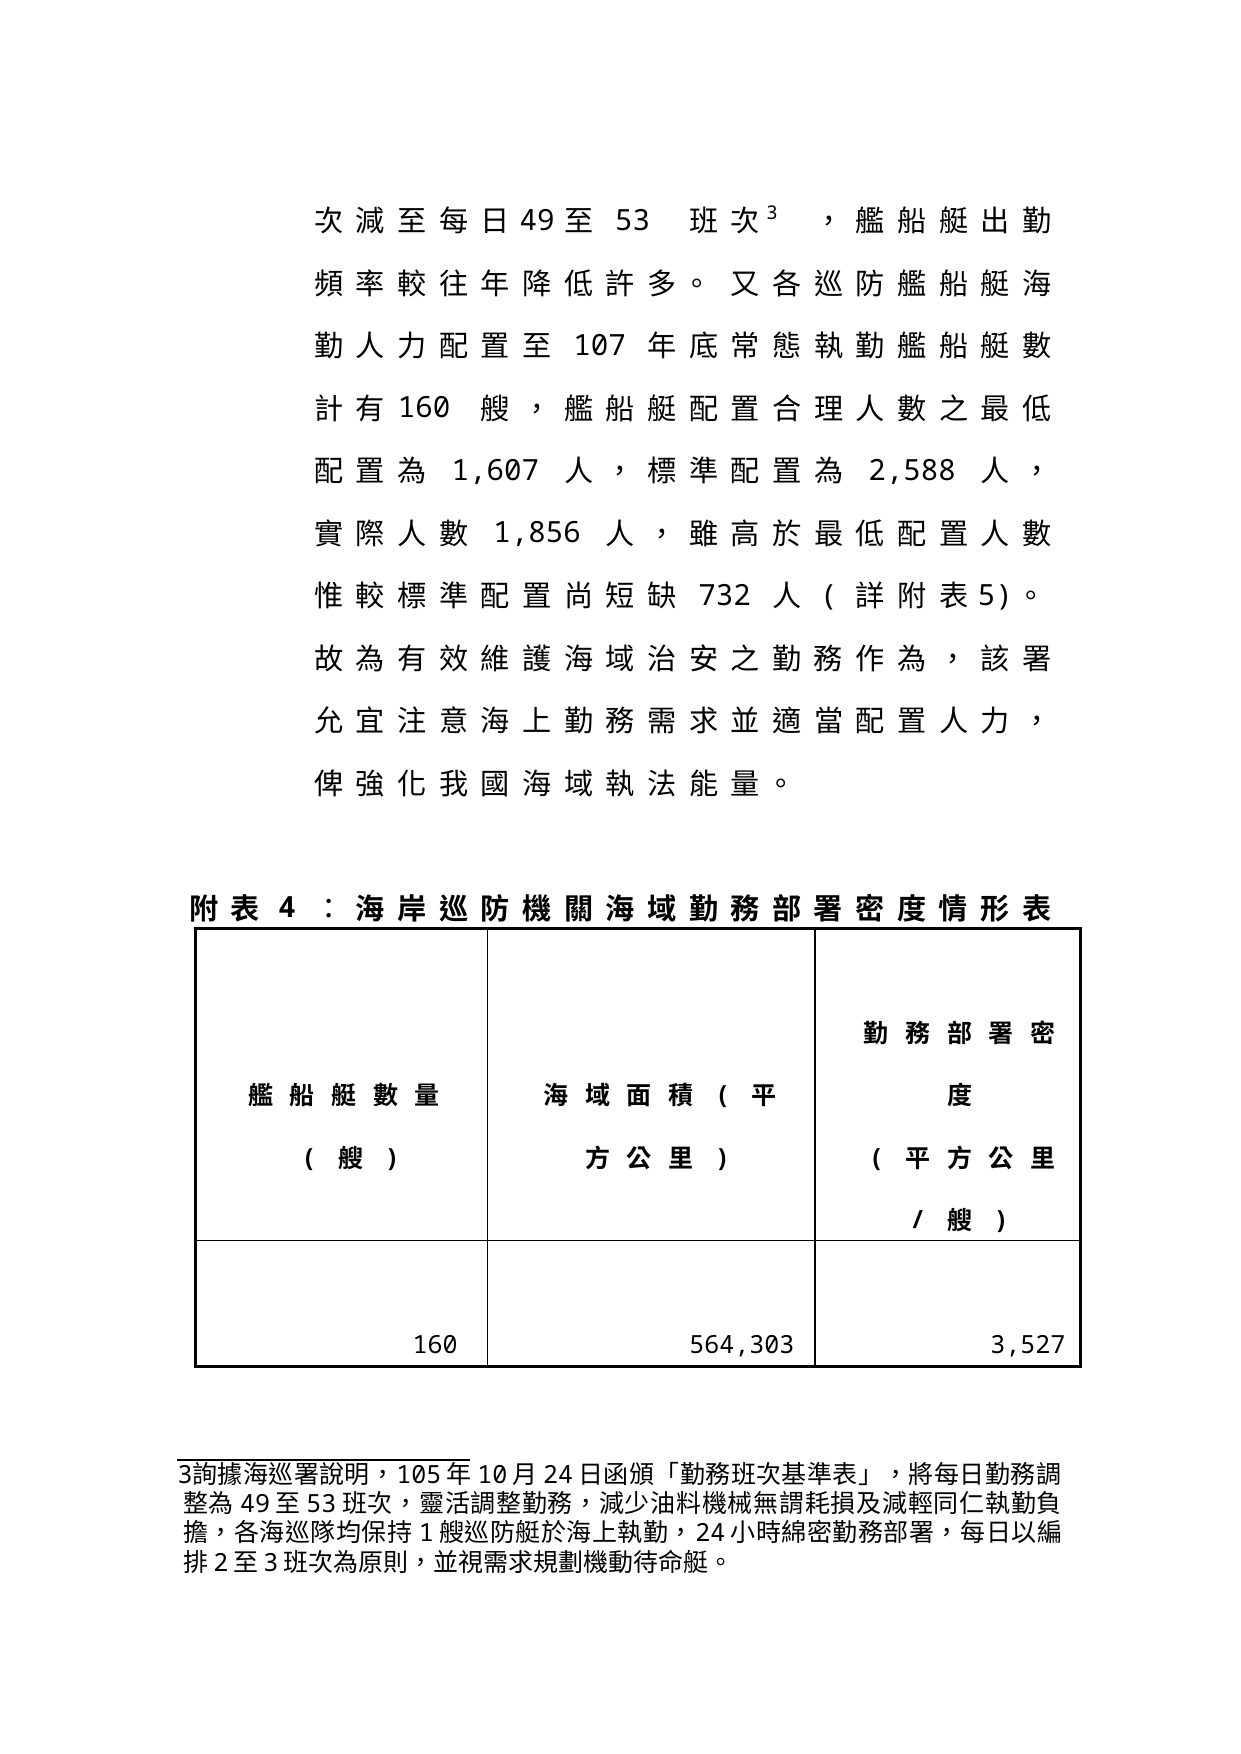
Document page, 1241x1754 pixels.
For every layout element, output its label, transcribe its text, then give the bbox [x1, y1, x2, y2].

table_cell 160 [197, 1241, 487, 1365]
table_cell 3,527 [816, 1241, 1079, 1365]
text 詢據海巡署說明，105年10月24日函頒「勤務班次基準表」，將每日勤務調整為49至53班次，靈活調整勤務，減少油料機械無謂耗損及減輕同仁執勤負擔，各海巡隊均保持1艘巡防艇於海上執勤，24小時綿密勤務部署，每日以編排2至3班次為原則，並視需求規劃機動待命艇。 [177, 1460, 1063, 1577]
text 另以各級巡防艦船艇最低執勤人力核算合理出勤班次，該署原規劃各海巡隊海上勤務班次需達80 餘班次，嗣因人事費及油料費增加等問題，爰將現行出勤班次減至每日49至53 班次，艦船艇出勤頻率較往年降低許多。又各巡防艦船艇海勤人力配置至107年底常態執勤艦船艇數計有160 艘，艦船艇配置合理人數之最低配置為1,607人，標準配置為2,588人，實際人數1,856人，雖高於最低配置人數惟較標準配置尚短缺732人(詳附表5)。故為有效維護海域治安之勤務作為，該署允宜注意海上勤務需求並適當配置人力，俾強化我國海域執法能量。 [271, 177, 1058, 802]
text 附表4：海岸巡防機關海域勤務部署密度情形表 [183, 865, 1130, 927]
table_cell 564,303 [488, 1241, 814, 1365]
table_header 海域面積(平方公里) [488, 930, 814, 1240]
table_header 勤務部署密度 (平方公里/艘) [816, 930, 1079, 1240]
table_header 艦船艇數量(艘) [197, 930, 487, 1240]
